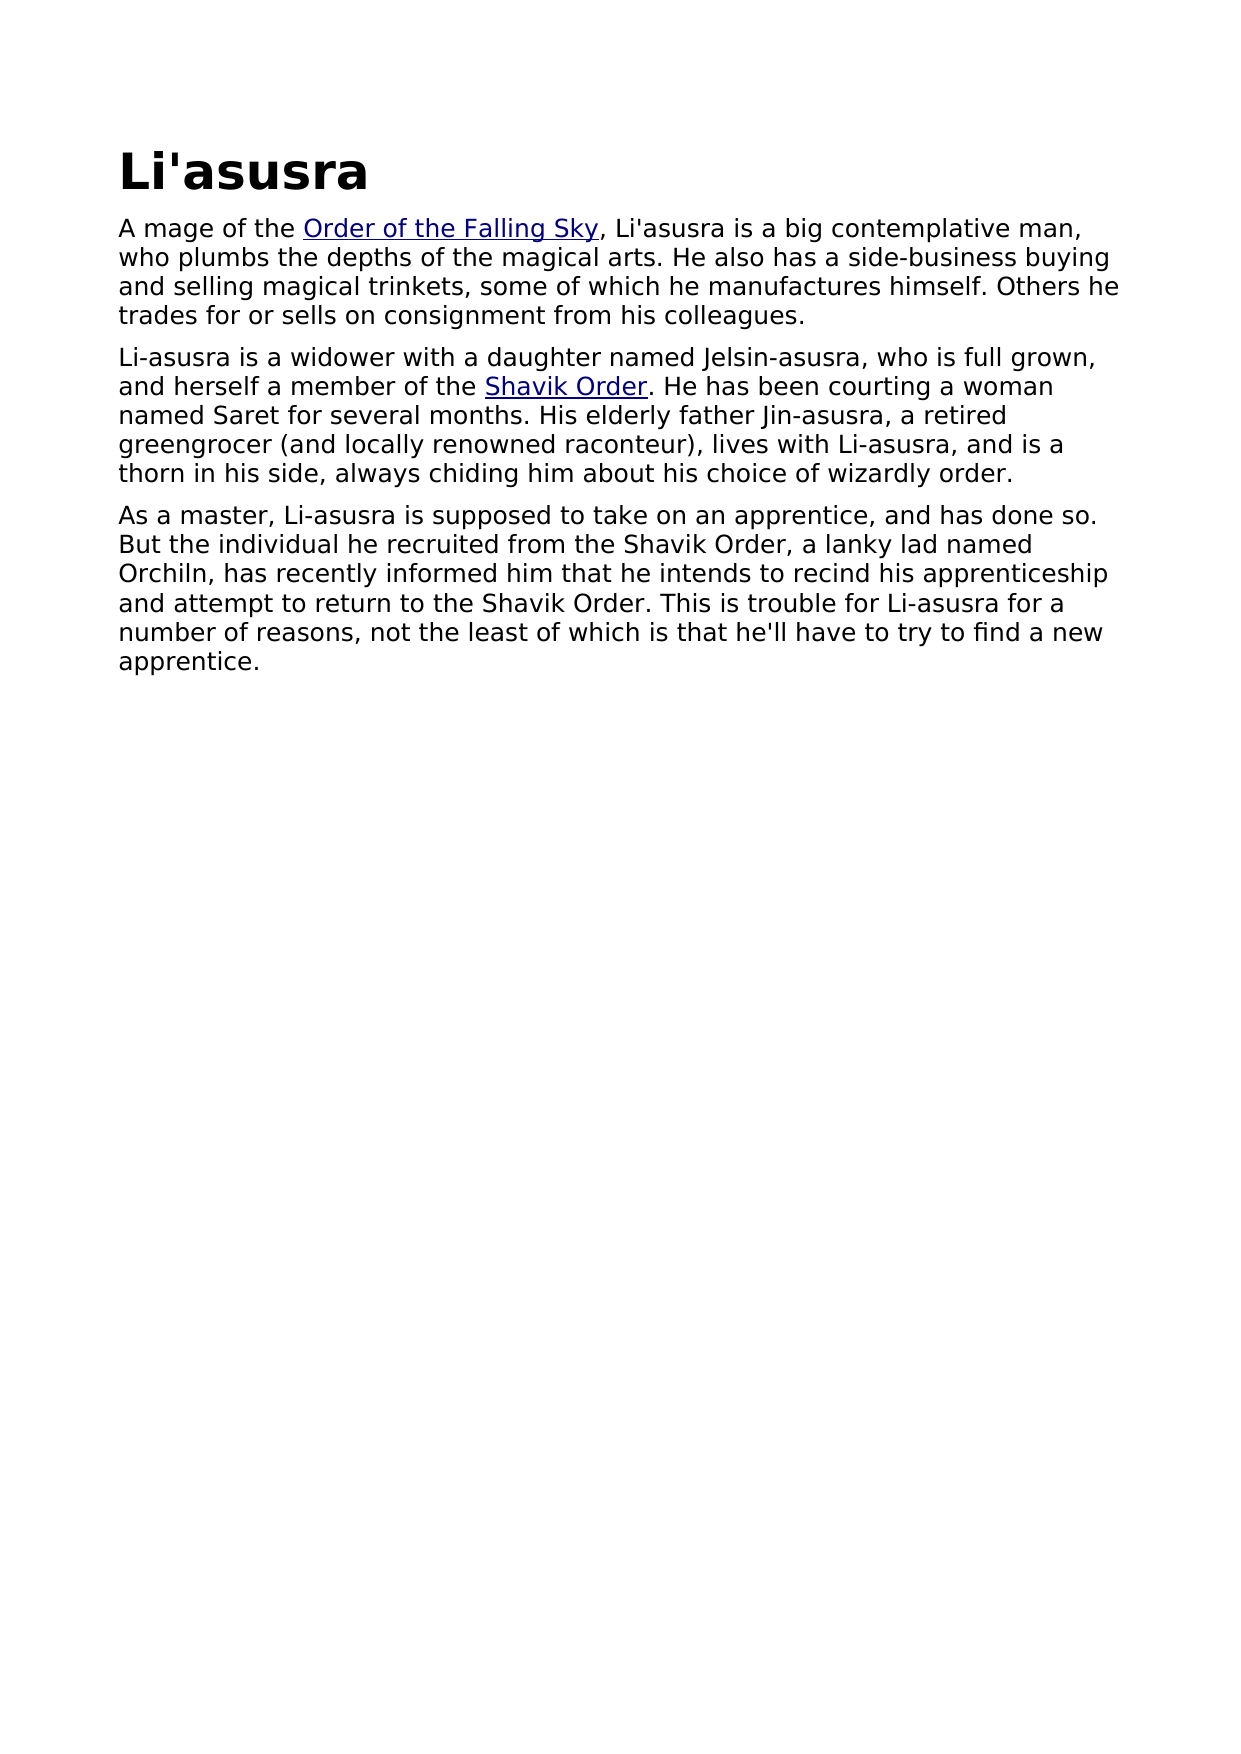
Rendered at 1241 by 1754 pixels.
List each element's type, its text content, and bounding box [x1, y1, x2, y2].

text As a master, Li-asusra is supposed to take on an apprentice, and has done so. But the individual he recruited from the Shavik Order, a lanky lad named Orchiln, has recently informed him that he intends to recind his apprenticeship and attempt to return to the Shavik Order. This is trouble for Li-asusra for a number of reasons, not the least of which is that he'll have to try to find a new apprentice. [118, 501, 1122, 676]
subtitle Li'asusra [118, 143, 1122, 201]
text Li-asusra is a widower with a daughter named Jelsin-asusra, who is full grown, and herself a member of the Shavik Order. He has been courting a woman named Saret for several months. His elderly father Jin-asusra, a retired greengrocer (and locally renowned raconteur), lives with Li-asusra, and is a thorn in his side, always chiding him about his choice of wizardly order. [118, 343, 1122, 489]
text A mage of the Order of the Falling Sky, Li'asusra is a big contemplative man, who plumbs the depths of the magical arts. He also has a side-business buying and selling magical trinkets, some of which he manufactures himself. Others he trades for or sells on consignment from his colleagues. [118, 214, 1122, 331]
